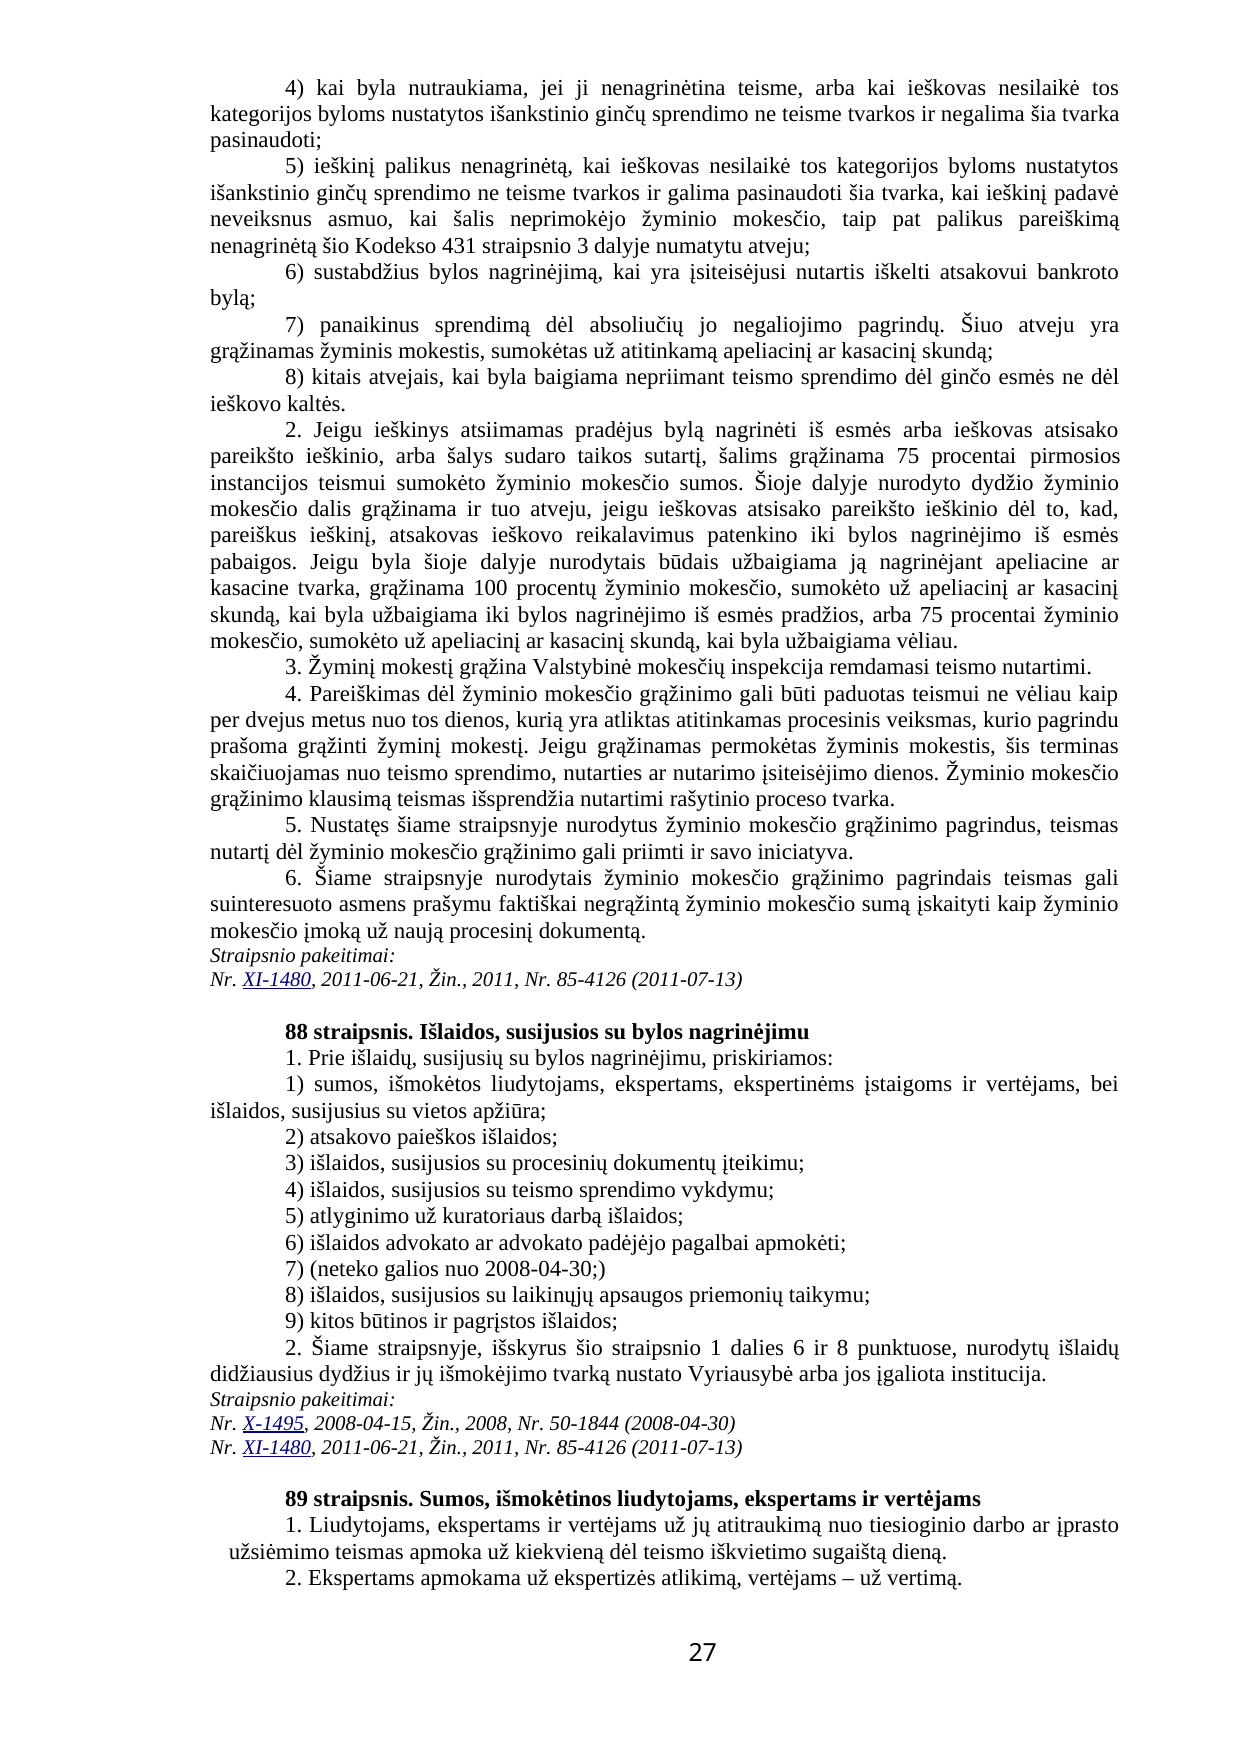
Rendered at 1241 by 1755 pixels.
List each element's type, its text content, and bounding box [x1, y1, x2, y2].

text 5) atlyginimo už kuratoriaus darbą išlaidos; [210, 1202, 1120, 1228]
text 5) ieškinį palikus nenagrinėtą, kai ieškovas nesilaikė tos kategorijos byloms nustatytos išankstinio ginčų sprendimo ne teisme tvarkos ir galima pasinaudoti šia tvarka, kai ieškinį padavė neveiksnus asmuo, kai šalis neprimokėjo žyminio mokesčio, taip pat palikus pareiškimą nenagrinėtą šio Kodekso 431 straipsnio 3 dalyje numatytu atveju; [210, 153, 1120, 258]
text 7) (neteko galios nuo 2008-04-30;) [210, 1255, 1120, 1281]
text 2. Ekspertams apmokama už ekspertizės atlikimą, vertėjams – už vertimą. [210, 1564, 1120, 1591]
text 1. Liudytojams, ekspertams ir vertėjams už jų atitraukimą nuo tiesioginio darbo ar įprasto užsiėmimo teismas apmoka už kiekvieną dėl teismo iškvietimo sugaištą dieną. [229, 1512, 1120, 1564]
text 4) kai byla nutraukiama, jei ji nenagrinėtina teisme, arba kai ieškovas nesilaikė tos kategorijos byloms nustatytos išankstinio ginčų sprendimo ne teisme tvarkos ir negalima šia tvarka pasinaudoti; [210, 73, 1120, 153]
text 89 straipsnis. Sumos, išmokėtinos liudytojams, ekspertams ir vertėjams [210, 1485, 1120, 1512]
text Nr. X-1495, 2008-04-15, Žin., 2008, Nr. 50-1844 (2008-04-30) [210, 1411, 1120, 1435]
text 6. Šiame straipsnyje nurodytais žyminio mokesčio grąžinimo pagrindais teismas gali suinteresuoto asmens prašymu faktiškai negrąžintą žyminio mokesčio sumą įskaityti kaip žyminio mokesčio įmoką už naują procesinį dokumentą. [210, 864, 1120, 943]
text 6) sustabdžius bylos nagrinėjimą, kai yra įsiteisėjusi nutartis iškelti atsakovui bankroto bylą; [210, 258, 1120, 311]
text 4) išlaidos, susijusios su teismo sprendimo vykdymu; [210, 1176, 1120, 1202]
text 3) išlaidos, susijusios su procesinių dokumentų įteikimu; [210, 1149, 1120, 1176]
text Nr. XI-1480, 2011-06-21, Žin., 2011, Nr. 85-4126 (2011-07-13) [210, 967, 1120, 991]
text 4. Pareiškimas dėl žyminio mokesčio grąžinimo gali būti paduotas teismui ne vėliau kaip per dvejus metus nuo tos dienos, kurią yra atliktas atitinkamas procesinis veiksmas, kurio pagrindu prašoma grąžinti žyminį mokestį. Jeigu grąžinamas permokėtas žyminis mokestis, šis terminas skaičiuojamas nuo teismo sprendimo, nutarties ar nutarimo įsiteisėjimo dienos. Žyminio mokesčio grąžinimo klausimą teismas išsprendžia nutartimi rašytinio proceso tvarka. [210, 680, 1120, 811]
text 3. Žyminį mokestį grąžina Valstybinė mokesčių inspekcija remdamasi teismo nutartimi. [210, 653, 1120, 680]
text 9) kitos būtinos ir pagrįstos išlaidos; [210, 1308, 1120, 1334]
text 1. Prie išlaidų, susijusių su bylos nagrinėjimu, priskiriamos: [210, 1044, 1120, 1070]
text 2. Šiame straipsnyje, išskyrus šio straipsnio 1 dalies 6 ir 8 punktuose, nurodytų išlaidų didžiausius dydžius ir jų išmokėjimo tvarką nustato Vyriausybė arba jos įgaliota institucija. [210, 1334, 1120, 1387]
text Nr. XI-1480, 2011-06-21, Žin., 2011, Nr. 85-4126 (2011-07-13) [210, 1435, 1120, 1459]
text 88 straipsnis. Išlaidos, susijusios su bylos nagrinėjimu [210, 1018, 1120, 1044]
text Straipsnio pakeitimai: [210, 1387, 1120, 1411]
text Straipsnio pakeitimai: [210, 943, 1120, 967]
text 8) kitais atvejais, kai byla baigiama nepriimant teismo sprendimo dėl ginčo esmės ne dėl ieškovo kaltės. [210, 363, 1120, 416]
text 5. Nustatęs šiame straipsnyje nurodytus žyminio mokesčio grąžinimo pagrindus, teismas nutartį dėl žyminio mokesčio grąžinimo gali priimti ir savo iniciatyva. [210, 811, 1120, 864]
text 8) išlaidos, susijusios su laikinųjų apsaugos priemonių taikymu; [210, 1281, 1120, 1308]
text 7) panaikinus sprendimą dėl absoliučių jo negaliojimo pagrindų. Šiuo atveju yra grąžinamas žyminis mokestis, sumokėtas už atitinkamą apeliacinį ar kasacinį skundą; [210, 311, 1120, 363]
text 2) atsakovo paieškos išlaidos; [210, 1123, 1120, 1149]
text 6) išlaidos advokato ar advokato padėjėjo pagalbai apmokėti; [210, 1228, 1120, 1255]
text 2. Jeigu ieškinys atsiimamas pradėjus bylą nagrinėti iš esmės arba ieškovas atsisako pareikšto ieškinio, arba šalys sudaro taikos sutartį, šalims grąžinama 75 procentai pirmosios instancijos teismui sumokėto žyminio mokesčio sumos. Šioje dalyje nurodyto dydžio žyminio mokesčio dalis grąžinama ir tuo atveju, jeigu ieškovas atsisako pareikšto ieškinio dėl to, kad, pareiškus ieškinį, atsakovas ieškovo reikalavimus patenkino iki bylos nagrinėjimo iš esmės pabaigos. Jeigu byla šioje dalyje nurodytais būdais užbaigiama ją nagrinėjant apeliacine ar kasacine tvarka, grąžinama 100 procentų žyminio mokesčio, sumokėto už apeliacinį ar kasacinį skundą, kai byla užbaigiama iki bylos nagrinėjimo iš esmės pradžios, arba 75 procentai žyminio mokesčio, sumokėto už apeliacinį ar kasacinį skundą, kai byla užbaigiama vėliau. [210, 416, 1120, 653]
text 1) sumos, išmokėtos liudytojams, ekspertams, ekspertinėms įstaigoms ir vertėjams, bei išlaidos, susijusius su vietos apžiūra; [210, 1070, 1120, 1123]
